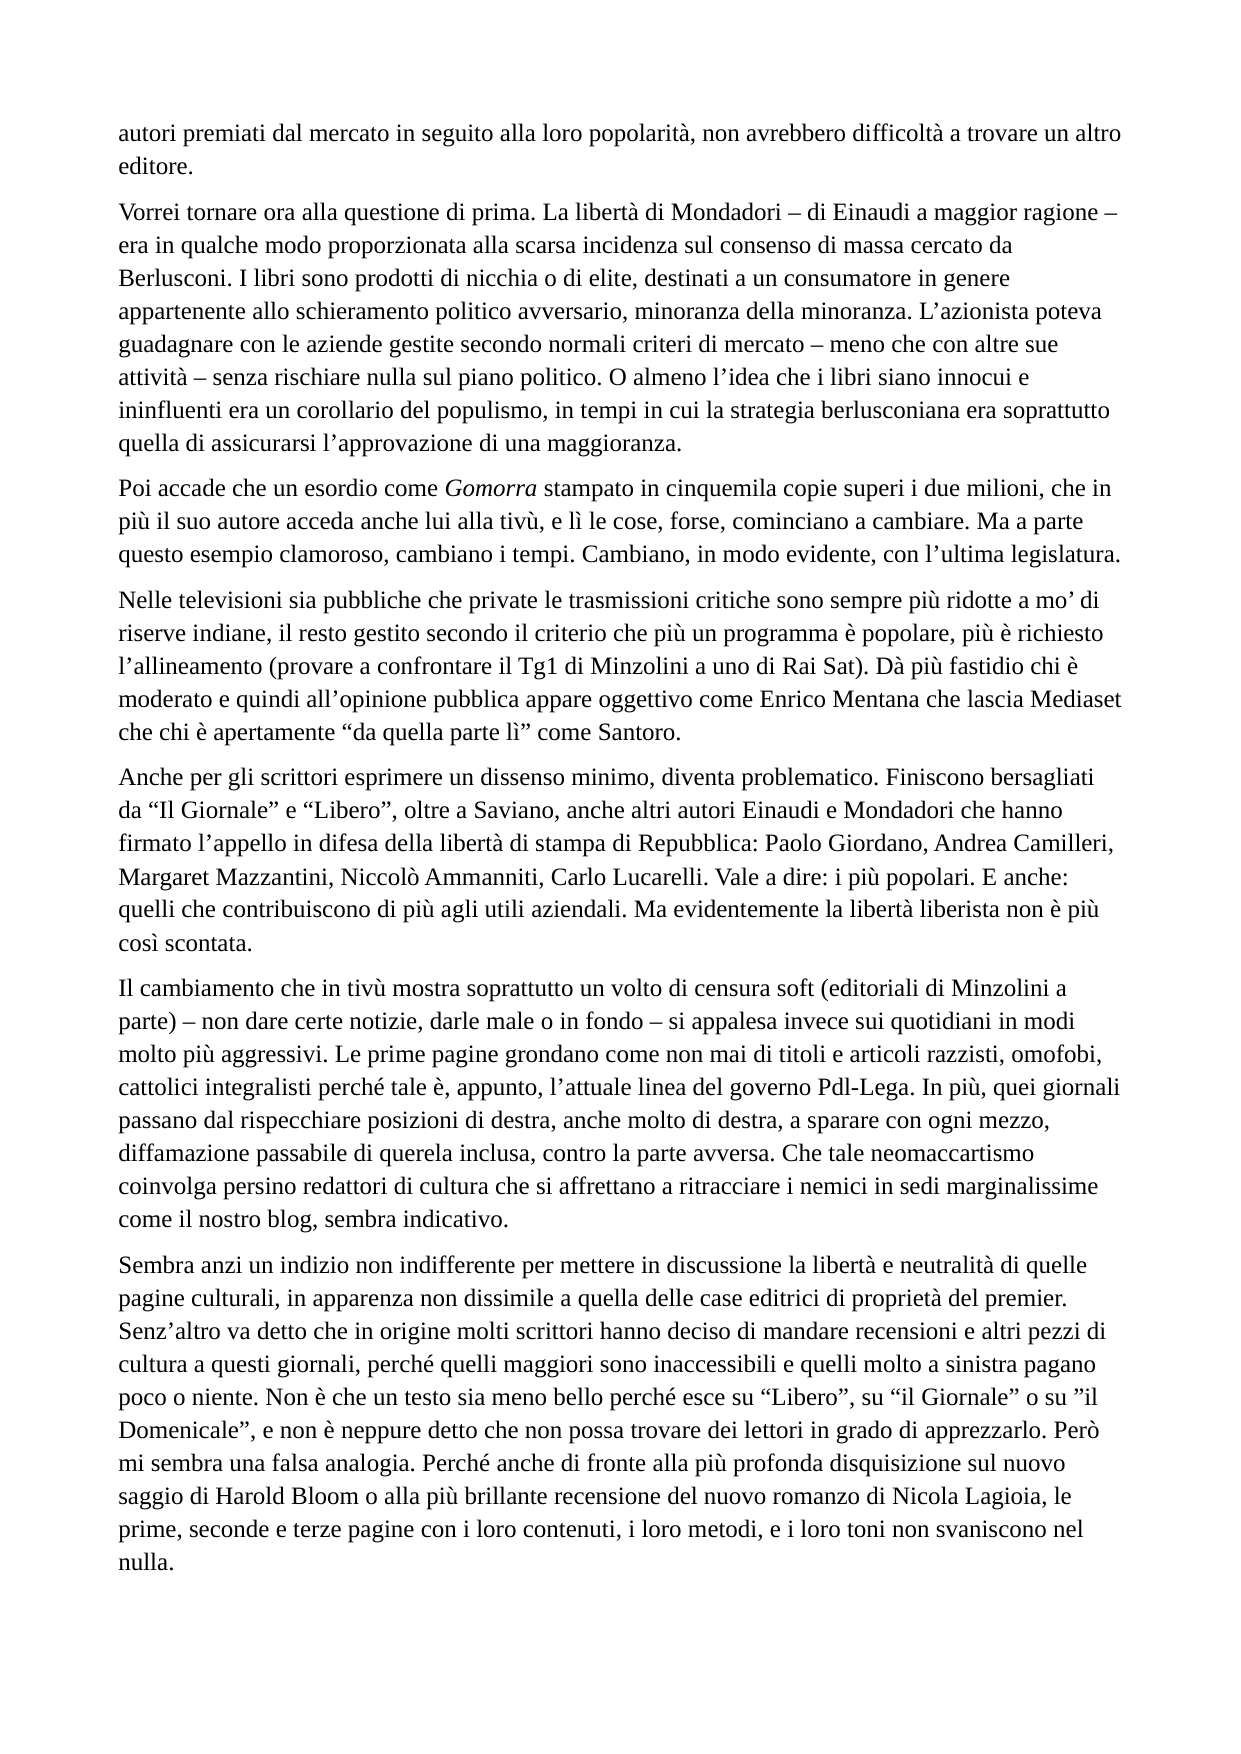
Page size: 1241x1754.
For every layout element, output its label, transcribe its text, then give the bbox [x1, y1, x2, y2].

text Sembra anzi un indizio non indifferente per mettere in discussione la libertà e neutralità di quelle pagine culturali, in apparenza non dissimile a quella delle case editrici di proprietà del premier. Senz’altro va detto che in origine molti scrittori hanno deciso di mandare recensioni e altri pezzi di cultura a questi giornali, perché quelli maggiori sono inaccessibili e quelli molto a sinistra pagano poco o niente. Non è che un testo sia meno bello perché esce su “Libero”, su “il Giornale” o su ”il Domenicale”, e non è neppure detto che non possa trovare dei lettori in grado di apprezzarlo. Però mi sembra una falsa analogia. Perché anche di fronte alla più profonda disquisizione sul nuovo saggio di Harold Bloom o alla più brillante recensione del nuovo romanzo di Nicola Lagioia, le prime, seconde e terze pagine con i loro contenuti, i loro metodi, e i loro toni non svaniscono nel nulla. [118, 1250, 1122, 1576]
text autori premiati dal mercato in seguito alla loro popolarità, non avrebbero difficoltà a trovare un altro editore. [118, 118, 1122, 180]
text Poi accade che un esordio come Gomorra stampato in cinquemila copie superi i due milioni, che in più il suo autore acceda anche lui alla tivù, e lì le cose, forse, cominciano a cambiare. Ma a parte questo esempio clamoroso, cambiano i tempi. Cambiano, in modo evidente, con l’ultima legislatura. [118, 473, 1122, 568]
text Il cambiamento che in tivù mostra soprattutto un volto di censura soft (editoriali di Minzolini a parte) – non dare certe notizie, darle male o in fondo – si appalesa invece sui quotidiani in modi molto più aggressivi. Le prime pagine grondano come non mai di titoli e articoli razzisti, omofobi, cattolici integralisti perché tale è, appunto, l’attuale linea del governo Pdl-Lega. In più, quei giornali passano dal rispecchiare posizioni di destra, anche molto di destra, a sparare con ogni mezzo, diffamazione passabile di querela inclusa, contro la parte avversa. Che tale neomaccartismo coinvolga persino redattori di cultura che si affrettano a ritracciare i nemici in sedi marginalissime come il nostro blog, sembra indicativo. [118, 973, 1122, 1233]
text Nelle televisioni sia pubbliche che private le trasmissioni critiche sono sempre più ridotte a mo’ di riserve indiane, il resto gestito secondo il criterio che più un programma è popolare, più è richiesto l’allineamento (provare a confrontare il Tg1 di Minzolini a uno di Rai Sat). Dà più fastidio chi è moderato e quindi all’opinione pubblica appare oggettivo come Enrico Mentana che lascia Mediaset che chi è apertamente “da quella parte lì” come Santoro. [118, 585, 1122, 746]
text Vorrei tornare ora alla questione di prima. La libertà di Mondadori – di Einaudi a maggior ragione – era in qualche modo proporzionata alla scarsa incidenza sul consenso di massa cercato da Berlusconi. I libri sono prodotti di nicchia o di elite, destinati a un consumatore in genere appartenente allo schieramento politico avversario, minoranza della minoranza. L’azionista poteva guadagnare con le aziende gestite secondo normali criteri di mercato – meno che con altre sue attività – senza rischiare nulla sul piano politico. O almeno l’idea che i libri siano innocui e ininfluenti era un corollario del populismo, in tempi in cui la strategia berlusconiana era soprattutto quella di assicurarsi l’approvazione di una maggioranza. [118, 197, 1122, 457]
text Anche per gli scrittori esprimere un dissenso minimo, diventa problematico. Finiscono bersagliati da “Il Giornale” e “Libero”, oltre a Saviano, anche altri autori Einaudi e Mondadori che hanno firmato l’appello in difesa della libertà di stampa di Repubblica: Paolo Giordano, Andrea Camilleri, Margaret Mazzantini, Niccolò Ammanniti, Carlo Lucarelli. Vale a dire: i più popolari. E anche: quelli che contribuiscono di più agli utili aziendali. Ma evidentemente la libertà liberista non è più così scontata. [118, 762, 1122, 956]
